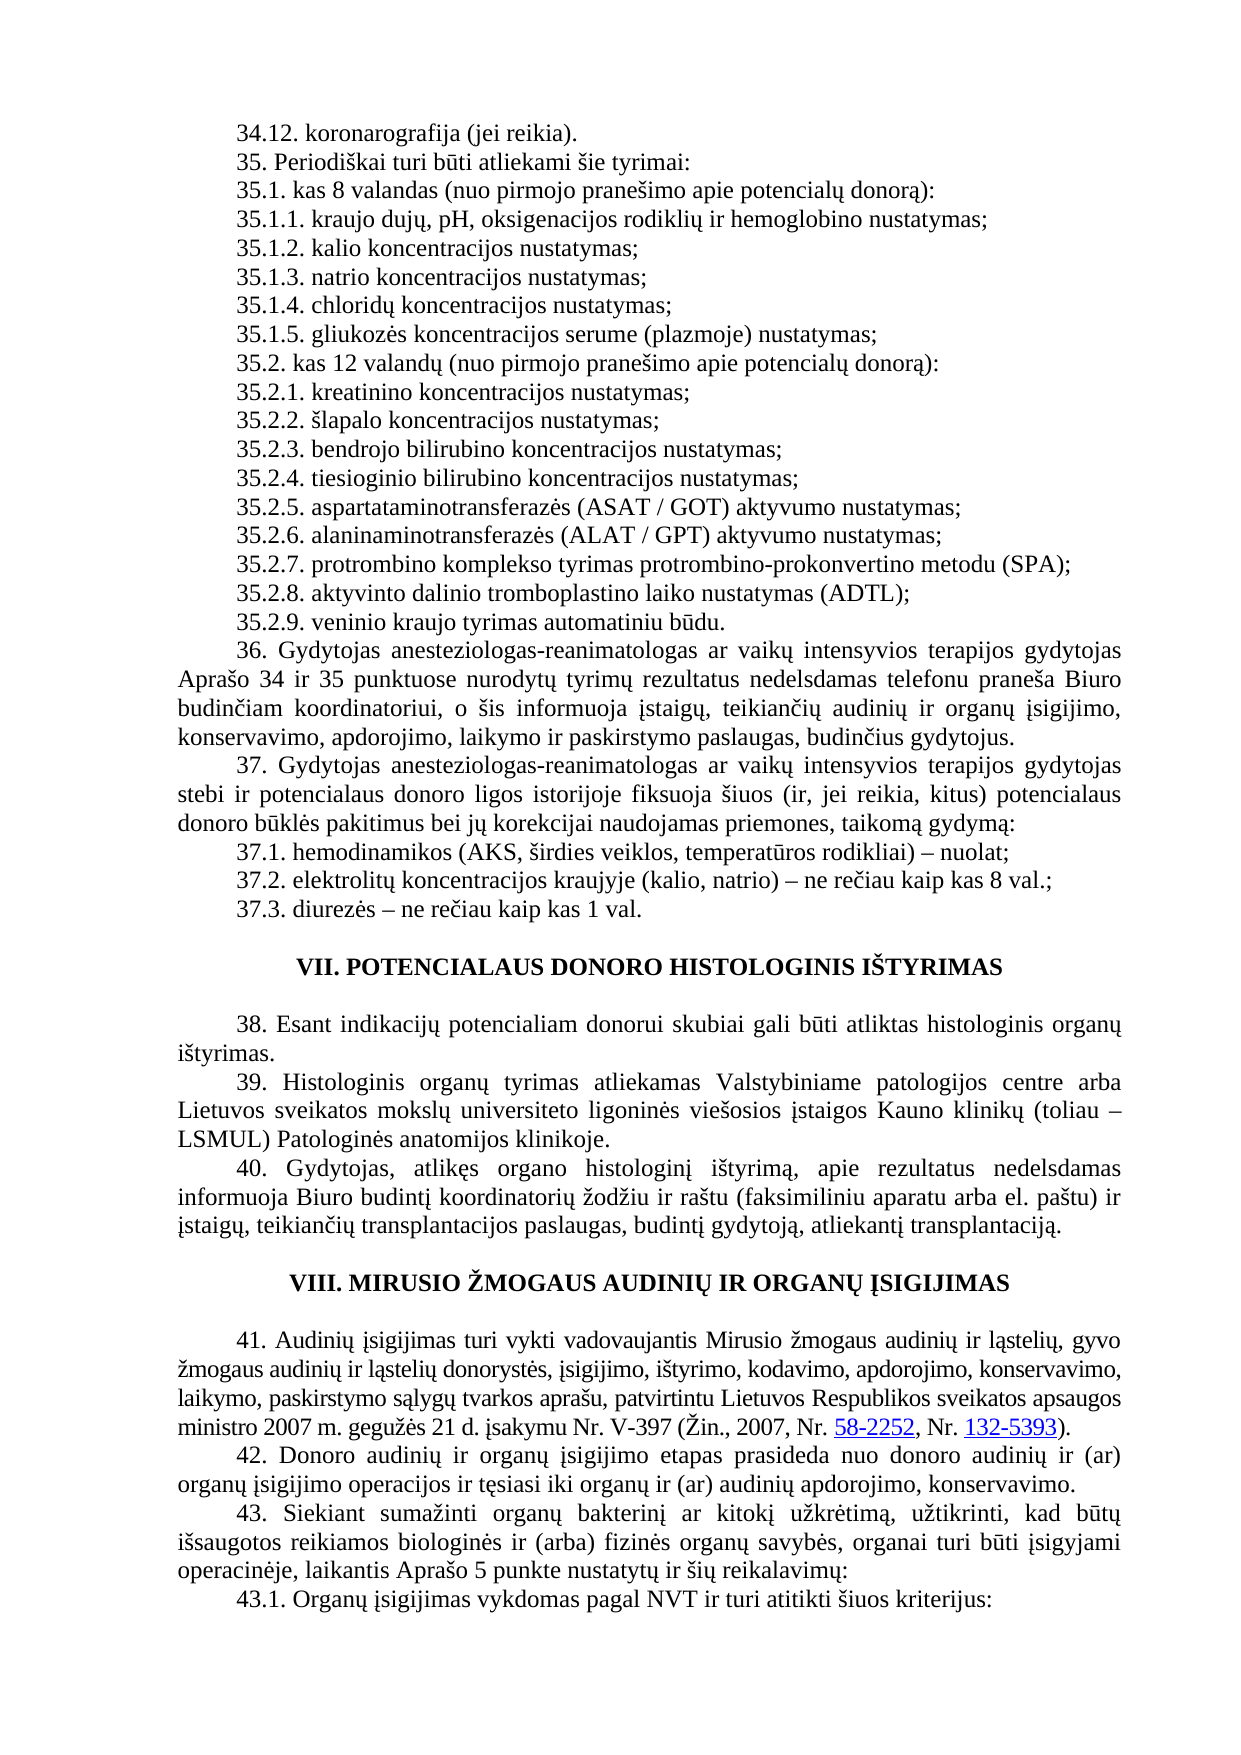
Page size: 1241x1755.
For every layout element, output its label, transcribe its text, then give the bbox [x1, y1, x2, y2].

text 35.1.2. kalio koncentracijos nustatymas; [177, 233, 1122, 262]
text 40. Gydytojas, atlikęs organo histologinį ištyrimą, apie rezultatus nedelsdamas informuoja Biuro budintį koordinatorių žodžiu ir raštu (faksimiliniu aparatu arba el. paštu) ir įstaigų, teikiančių transplantacijos paslaugas, budintį gydytoją, atliekantį transplantaciją. [177, 1153, 1122, 1239]
text 39. Histologinis organų tyrimas atliekamas Valstybiniame patologijos centre arba Lietuvos sveikatos mokslų universiteto ligoninės viešosios įstaigos Kauno klinikų (toliau – LSMUL) Patologinės anatomijos klinikoje. [177, 1067, 1122, 1153]
text 35.1.1. kraujo dujų, pH, oksigenacijos rodiklių ir hemoglobino nustatymas; [177, 204, 1122, 233]
text 35.2.7. protrombino komplekso tyrimas protrombino-prokonvertino metodu (SPA); [177, 549, 1122, 578]
text 34.12. koronarografija (jei reikia). [177, 118, 1122, 147]
text VII. Potencialaus donoro HISTOLOGINIS ištyrimas [177, 952, 1122, 981]
text 35.2.5. aspartataminotransferazės (ASAT / GOT) aktyvumo nustatymas; [177, 492, 1122, 521]
text 35.2. kas 12 valandų (nuo pirmojo pranešimo apie potencialų donorą): [177, 348, 1122, 377]
text 35.2.4. tiesioginio bilirubino koncentracijos nustatymas; [177, 463, 1122, 492]
text 35.1. kas 8 valandas (nuo pirmojo pranešimo apie potencialų donorą): [177, 176, 1122, 204]
text 35.1.3. natrio koncentracijos nustatymas; [177, 262, 1122, 291]
text VIII. Mirusio ŽMOGAUS audinių ir organų įsigijimas [177, 1268, 1122, 1297]
text 35.2.6. alaninaminotransferazės (ALAT / GPT) aktyvumo nustatymas; [177, 521, 1122, 549]
text 35.2.2. šlapalo koncentracijos nustatymas; [177, 406, 1122, 434]
text 38. Esant indikacijų potencialiam donorui skubiai gali būti atliktas histologinis organų ištyrimas. [177, 1009, 1122, 1067]
text 43. Siekiant sumažinti organų bakterinį ar kitokį užkrėtimą, užtikrinti, kad būtų išsaugotos reikiamos biologinės ir (arba) fizinės organų savybės, organai turi būti įsigyjami operacinėje, laikantis Aprašo 5 punkte nustatytų ir šių reikalavimų: [177, 1498, 1122, 1584]
text 37.1. hemodinamikos (AKS, širdies veiklos, temperatūros rodikliai) – nuolat; [177, 837, 1122, 866]
text 35.2.1. kreatinino koncentracijos nustatymas; [177, 377, 1122, 406]
text 37.3. diurezės – ne rečiau kaip kas 1 val. [177, 894, 1122, 923]
text 36. Gydytojas anesteziologas-reanimatologas ar vaikų intensyvios terapijos gydytojas Aprašo 34 ir 35 punktuose nurodytų tyrimų rezultatus nedelsdamas telefonu praneša Biuro budinčiam koordinatoriui, o šis informuoja įstaigų, teikiančių audinių ir organų įsigijimo, konservavimo, apdorojimo, laikymo ir paskirstymo paslaugas, budinčius gydytojus. [177, 636, 1122, 751]
text 35.1.4. chloridų koncentracijos nustatymas; [177, 291, 1122, 319]
text 41. Audinių įsigijimas turi vykti vadovaujantis Mirusio žmogaus audinių ir ląstelių, gyvo žmogaus audinių ir ląstelių donorystės, įsigijimo, ištyrimo, kodavimo, apdorojimo, konservavimo, laikymo, paskirstymo sąlygų tvarkos aprašu, patvirtintu Lietuvos Respublikos sveikatos apsaugos ministro 2007 m. gegužės 21 d. įsakymu Nr. V-397 (Žin., 2007, Nr. 58-2252, Nr. 132-5393). [177, 1326, 1122, 1441]
text 35.2.8. aktyvinto dalinio tromboplastino laiko nustatymas (ADTL); [177, 578, 1122, 607]
text 37.2. elektrolitų koncentracijos kraujyje (kalio, natrio) – ne rečiau kaip kas 8 val.; [177, 866, 1122, 894]
text 35. Periodiškai turi būti atliekami šie tyrimai: [177, 147, 1122, 176]
text 35.1.5. gliukozės koncentracijos serume (plazmoje) nustatymas; [177, 319, 1122, 348]
text 37. Gydytojas anesteziologas-reanimatologas ar vaikų intensyvios terapijos gydytojas stebi ir potencialaus donoro ligos istorijoje fiksuoja šiuos (ir, jei reikia, kitus) potencialaus donoro būklės pakitimus bei jų korekcijai naudojamas priemones, taikomą gydymą: [177, 751, 1122, 837]
text 43.1. Organų įsigijimas vykdomas pagal NVT ir turi atitikti šiuos kriterijus: [177, 1584, 1122, 1613]
text 42. Donoro audinių ir organų įsigijimo etapas prasideda nuo donoro audinių ir (ar) organų įsigijimo operacijos ir tęsiasi iki organų ir (ar) audinių apdorojimo, konservavimo. [177, 1441, 1122, 1498]
text 35.2.9. veninio kraujo tyrimas automatiniu būdu. [177, 607, 1122, 636]
text 35.2.3. bendrojo bilirubino koncentracijos nustatymas; [177, 434, 1122, 463]
